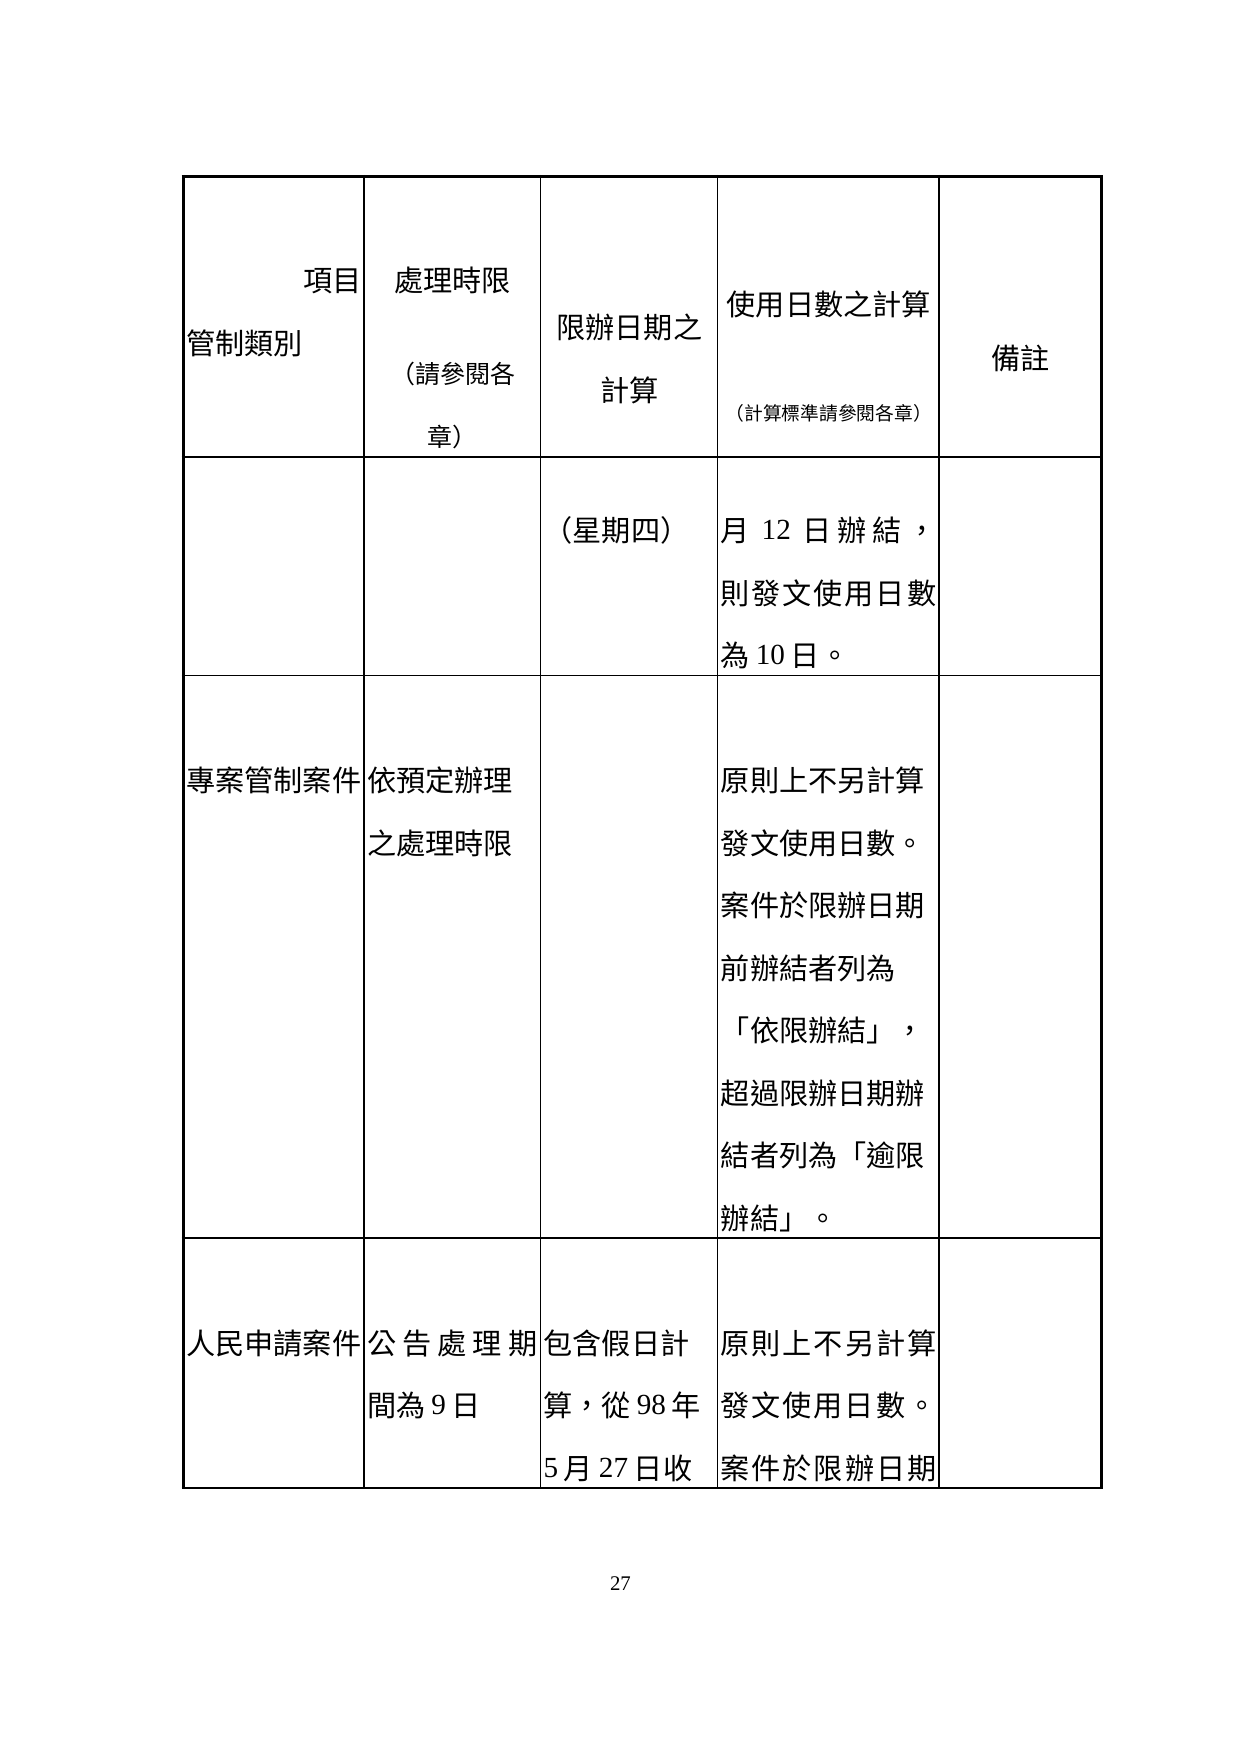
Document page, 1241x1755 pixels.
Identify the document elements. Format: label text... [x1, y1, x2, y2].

table_header 備註 [940, 178, 1100, 456]
table_header 處理時限 （請參閱各章） [365, 178, 540, 456]
table_cell 專案管制案件 [185, 676, 363, 1237]
table_cell 月12日辦結，則發文使用日數為10日。 [718, 458, 938, 675]
table_cell 原則上不另計算發文使用日數。案件於限辦日期前辦結者列為「依限辦結」，超過限辦日期辦結者列為「逾限辦結」。 [718, 676, 938, 1237]
table_cell [940, 458, 1100, 675]
table_cell [541, 676, 717, 1237]
table_cell 人民申請案件 [185, 1239, 363, 1487]
table_cell （星期四） [541, 458, 717, 675]
table_header 限辦日期之計算 [541, 178, 717, 456]
table_cell 依預定辦理之處理時限 [365, 676, 540, 1237]
table_cell 包含假日計算，從98年5月27日收 [541, 1239, 717, 1487]
table_cell 公告處理期間為9日 [365, 1239, 540, 1487]
table_cell 原則上不另計算發文使用日數。案件於限辦日期 [718, 1239, 938, 1487]
table_header 使用日數之計算 （計算標準請參閱各章） [718, 178, 938, 456]
table_cell [940, 676, 1100, 1237]
table_cell [365, 458, 540, 675]
table_cell [940, 1239, 1100, 1487]
table_cell [185, 458, 363, 675]
table_header 項目 管制類別 [185, 178, 363, 456]
